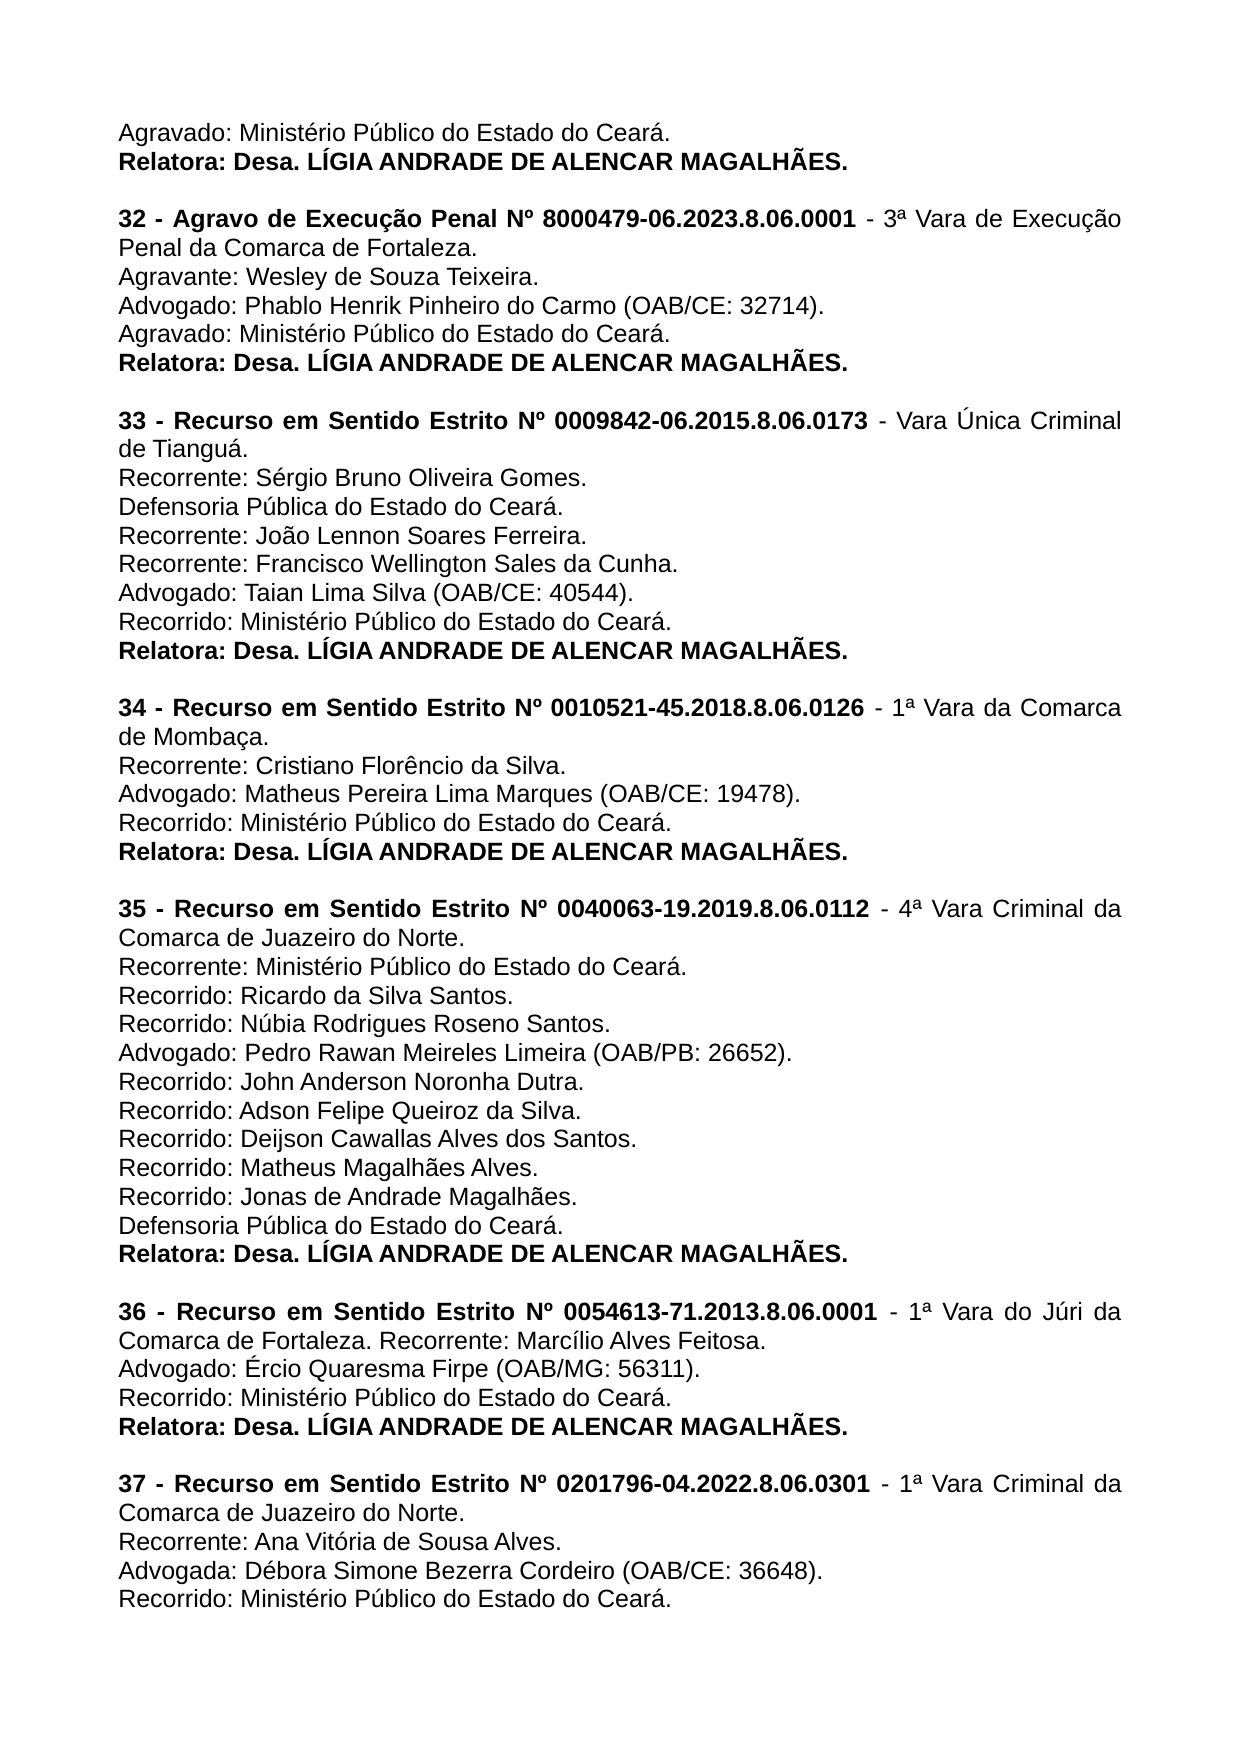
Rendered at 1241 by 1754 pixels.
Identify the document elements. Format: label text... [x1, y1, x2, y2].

text Recorrente: Ana Vitória de Sousa Alves. [118, 1527, 1122, 1556]
text Relatora: Desa. LÍGIA ANDRADE DE ALENCAR MAGALHÃES. [118, 1412, 1122, 1441]
text Agravado: Ministério Público do Estado do Ceará. [118, 319, 1122, 348]
text Recorrido: Deijson Cawallas Alves dos Santos. [118, 1124, 1122, 1153]
text Relatora: Desa. LÍGIA ANDRADE DE ALENCAR MAGALHÃES. [118, 147, 1122, 176]
text 36 - Recurso em Sentido Estrito Nº 0054613-71.2013.8.06.0001 - 1ª Vara do Júri da Comarca de Fortaleza. Recorrente: Marcílio Alves Feitosa. [118, 1297, 1122, 1354]
text 37 - Recurso em Sentido Estrito Nº 0201796-04.2022.8.06.0301 - 1ª Vara Criminal da Comarca de Juazeiro do Norte. [118, 1469, 1122, 1527]
text Recorrido: Ministério Público do Estado do Ceará. [118, 607, 1122, 636]
text Recorrido: Adson Felipe Queiroz da Silva. [118, 1096, 1122, 1124]
text Agravante: Wesley de Souza Teixeira. [118, 262, 1122, 291]
text 32 - Agravo de Execução Penal Nº 8000479-06.2023.8.06.0001 - 3ª Vara de Execução Penal da Comarca de Fortaleza. [118, 204, 1122, 262]
text Recorrente: Sérgio Bruno Oliveira Gomes. [118, 463, 1122, 492]
text Advogada: Débora Simone Bezerra Cordeiro (OAB/CE: 36648). [118, 1556, 1122, 1584]
text Recorrente: Cristiano Florêncio da Silva. [118, 751, 1122, 779]
text Defensoria Pública do Estado do Ceará. [118, 1211, 1122, 1239]
text 34 - Recurso em Sentido Estrito Nº 0010521-45.2018.8.06.0126 - 1ª Vara da Comarca de Mombaça. [118, 693, 1122, 751]
text Recorrido: Núbia Rodrigues Roseno Santos. [118, 1009, 1122, 1038]
text Recorrido: Matheus Magalhães Alves. [118, 1153, 1122, 1182]
text Advogado: Matheus Pereira Lima Marques (OAB/CE: 19478). [118, 779, 1122, 808]
text Advogado: Ércio Quaresma Firpe (OAB/MG: 56311). [118, 1354, 1122, 1383]
text Agravado: Ministério Público do Estado do Ceará. [118, 118, 1122, 147]
text Advogado: Taian Lima Silva (OAB/CE: 40544). [118, 578, 1122, 607]
text 35 - Recurso em Sentido Estrito Nº 0040063-19.2019.8.06.0112 - 4ª Vara Criminal da Comarca de Juazeiro do Norte. [118, 894, 1122, 952]
text Defensoria Pública do Estado do Ceará. [118, 492, 1122, 521]
text Recorrente: João Lennon Soares Ferreira. [118, 521, 1122, 549]
text Recorrente: Ministério Público do Estado do Ceará. [118, 952, 1122, 981]
text Relatora: Desa. LÍGIA ANDRADE DE ALENCAR MAGALHÃES. [118, 636, 1122, 664]
text 33 - Recurso em Sentido Estrito Nº 0009842-06.2015.8.06.0173 - Vara Única Criminal de Tianguá. [118, 406, 1122, 463]
text Recorrido: Ministério Público do Estado do Ceará. [118, 808, 1122, 837]
text Recorrido: Jonas de Andrade Magalhães. [118, 1182, 1122, 1211]
text Relatora: Desa. LÍGIA ANDRADE DE ALENCAR MAGALHÃES. [118, 837, 1122, 866]
text Advogado: Pedro Rawan Meireles Limeira (OAB/PB: 26652). [118, 1038, 1122, 1067]
text Recorrido: John Anderson Noronha Dutra. [118, 1067, 1122, 1096]
text Recorrido: Ministério Público do Estado do Ceará. [118, 1584, 1122, 1613]
text Recorrido: Ministério Público do Estado do Ceará. [118, 1383, 1122, 1412]
text Relatora: Desa. LÍGIA ANDRADE DE ALENCAR MAGALHÃES. [118, 1239, 1122, 1268]
text Recorrente: Francisco Wellington Sales da Cunha. [118, 549, 1122, 578]
text Advogado: Phablo Henrik Pinheiro do Carmo (OAB/CE: 32714). [118, 291, 1122, 319]
text Relatora: Desa. LÍGIA ANDRADE DE ALENCAR MAGALHÃES. [118, 348, 1122, 377]
text Recorrido: Ricardo da Silva Santos. [118, 981, 1122, 1009]
